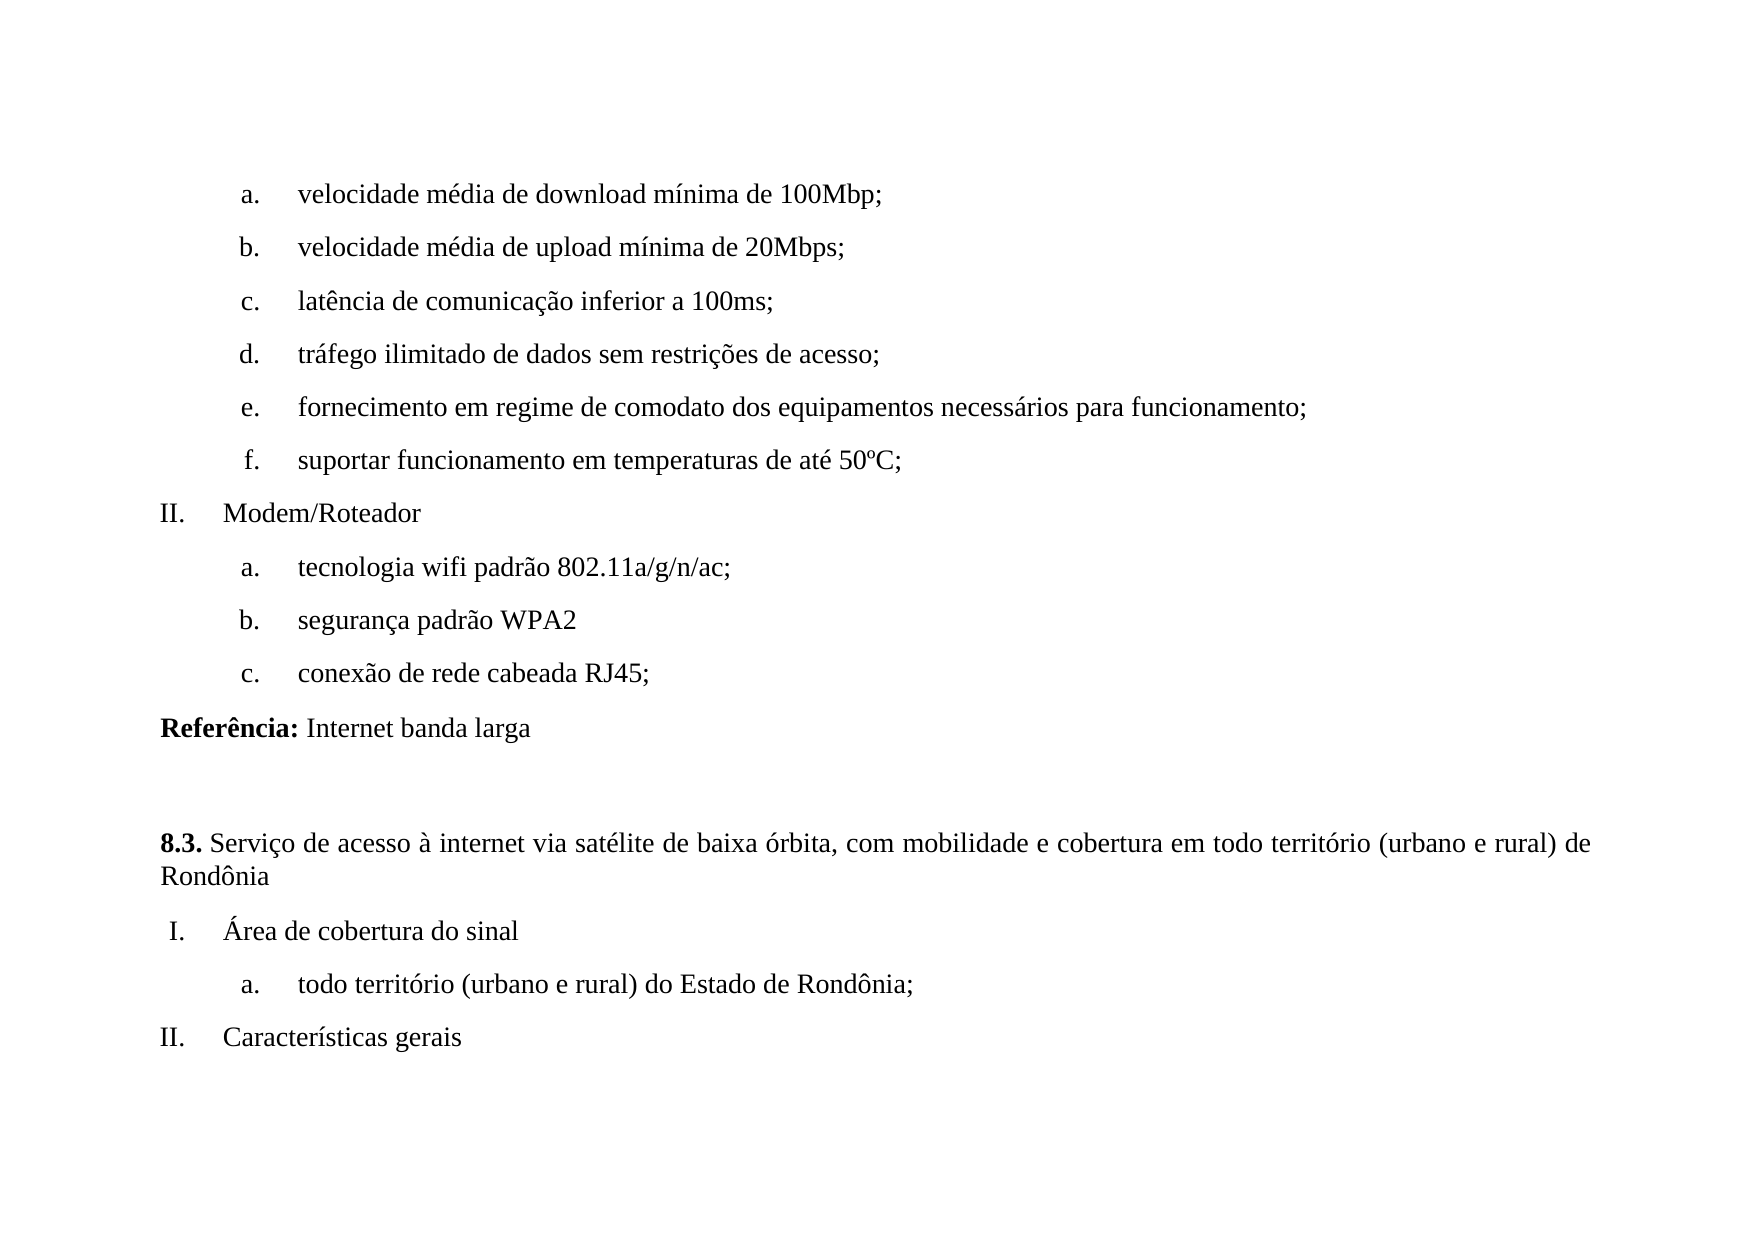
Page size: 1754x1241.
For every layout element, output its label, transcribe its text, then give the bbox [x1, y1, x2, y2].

list tráfego ilimitado de dados sem restrições de acesso; [260, 337, 1606, 369]
list Modem/Roteador [185, 497, 1606, 529]
list Área de cobertura do sinal [185, 914, 1606, 946]
list latência de comunicação inferior a 100ms; [260, 284, 1606, 316]
text 8.3. Serviço de acesso à internet via satélite de baixa órbita, com mobilidade e cobertura em todo território (urbano e rural) de Rondônia [160, 826, 1594, 891]
list Características gerais [185, 1021, 1606, 1053]
list conexão de rede cabeada RJ45; [260, 656, 1606, 689]
list segurança padrão WPA2 [260, 603, 1606, 635]
list velocidade média de upload mínima de 20Mbps; [260, 230, 1606, 263]
text Referência: Internet banda larga [160, 712, 1594, 744]
list suportar funcionamento em temperaturas de até 50ºC; [260, 443, 1606, 476]
list fornecimento em regime de comodato dos equipamentos necessários para funcionamento; [260, 390, 1606, 422]
list velocidade média de download mínima de 100Mbp; [260, 177, 1606, 209]
list todo território (urbano e rural) do Estado de Rondônia; [260, 967, 1606, 1000]
list tecnologia wifi padrão 802.11a/g/n/ac; [260, 550, 1606, 582]
